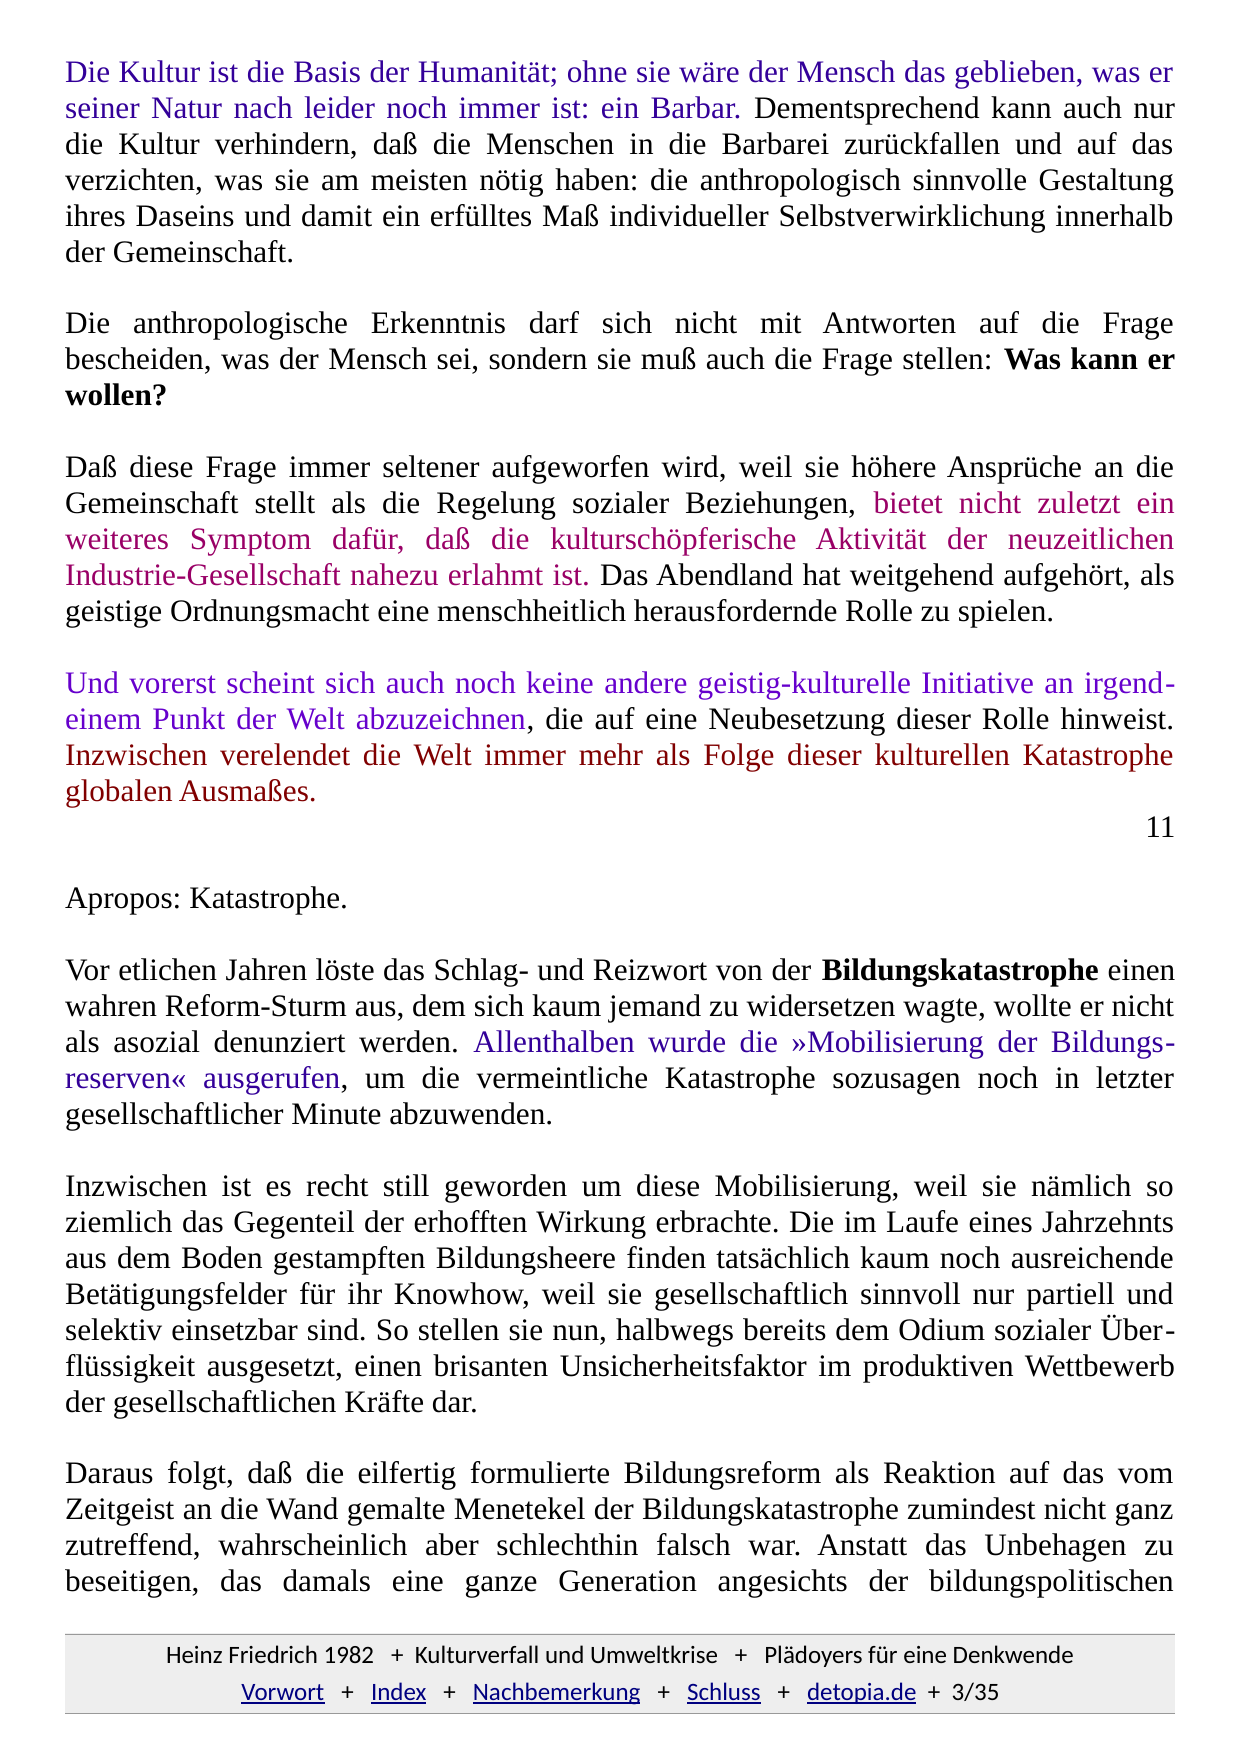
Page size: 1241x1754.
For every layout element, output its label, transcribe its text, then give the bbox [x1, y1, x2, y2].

text Die Kultur ist die Basis der Humanität; ohne sie wäre der Mensch das geblieben, was er seiner Natur nach leider noch immer ist: ein Barbar. Dementsprechend kann auch nur die Kultur verhindern, daß die Menschen in die Barbarei zurückfallen und auf das verzichten, was sie am meisten nötig haben: die anthropologisch sinnvolle Gestaltung ihres Daseins und damit ein erfülltes Maß individueller Selbstverwirklichung innerhalb der Gemeinschaft. [65, 53, 1175, 269]
text Daraus folgt, daß die eilfertig formulierte Bildungsreform als Reaktion auf das vom Zeitgeist an die Wand gemalte Menetekel der Bildungskatastrophe zumindest nicht ganz zutreffend, wahrscheinlich aber schlechthin falsch war. Anstatt das Unbehagen zu beseitigen, das damals eine ganze Generation angesichts der bildungspolitischen [65, 1455, 1175, 1598]
text Vor etlichen Jahren löste das Schlag- und Reizwort von der Bildungskatastrophe einen wahren Reform-Sturm aus, dem sich kaum jemand zu widersetzen wagte, wollte er nicht als asozial denunziert werden. Allenthalben wurde die »Mobilisierung der Bildungs­reserven« ausgerufen, um die vermeintliche Katastrophe sozusagen noch in letzter gesellschaftlicher Minute abzuwenden. [65, 952, 1175, 1131]
text Und vorerst scheint sich auch noch keine andere geistig-kulturelle Initiative an irgend­einem Punkt der Welt abzuzeichnen, die auf eine Neubesetzung dieser Rolle hinweist. Inzwischen verelendet die Welt immer mehr als Folge dieser kulturellen Katastrophe globalen Ausmaßes. [65, 664, 1175, 808]
text 11 [65, 808, 1175, 844]
text Apropos: Katastrophe. [65, 880, 1175, 916]
text Daß diese Frage immer seltener aufgeworfen wird, weil sie höhere Ansprüche an die Gemeinschaft stellt als die Regelung sozialer Beziehungen, bietet nicht zuletzt ein weiteres Symptom dafür, daß die kulturschöpferische Aktivität der neuzeitlichen Industrie-Gesellschaft nahezu erlahmt ist. Das Abendland hat weitgehend aufgehört, als geistige Ordnungsmacht eine menschheitlich heraus­fordernde Rolle zu spielen. [65, 448, 1175, 628]
text Die anthropologische Erkenntnis darf sich nicht mit Antworten auf die Frage bescheiden, was der Mensch sei, sondern sie muß auch die Frage stellen: Was kann er wollen? [65, 305, 1175, 412]
text Inzwischen ist es recht still geworden um diese Mobilisierung, weil sie nämlich so ziemlich das Gegenteil der erhofften Wirkung erbrachte. Die im Laufe eines Jahrzehnts aus dem Boden gestampften Bildungsheere finden tatsächlich kaum noch ausreichende Betätigungsfelder für ihr Knowhow, weil sie gesellschaftlich sinnvoll nur partiell und selektiv einsetzbar sind. So stellen sie nun, halbwegs bereits dem Odium sozialer Über­flüssigkeit ausgesetzt, einen brisanten Unsicher­heits­faktor im produktiven Wettbewerb der gesellschaft­lichen Kräfte dar. [65, 1167, 1175, 1419]
